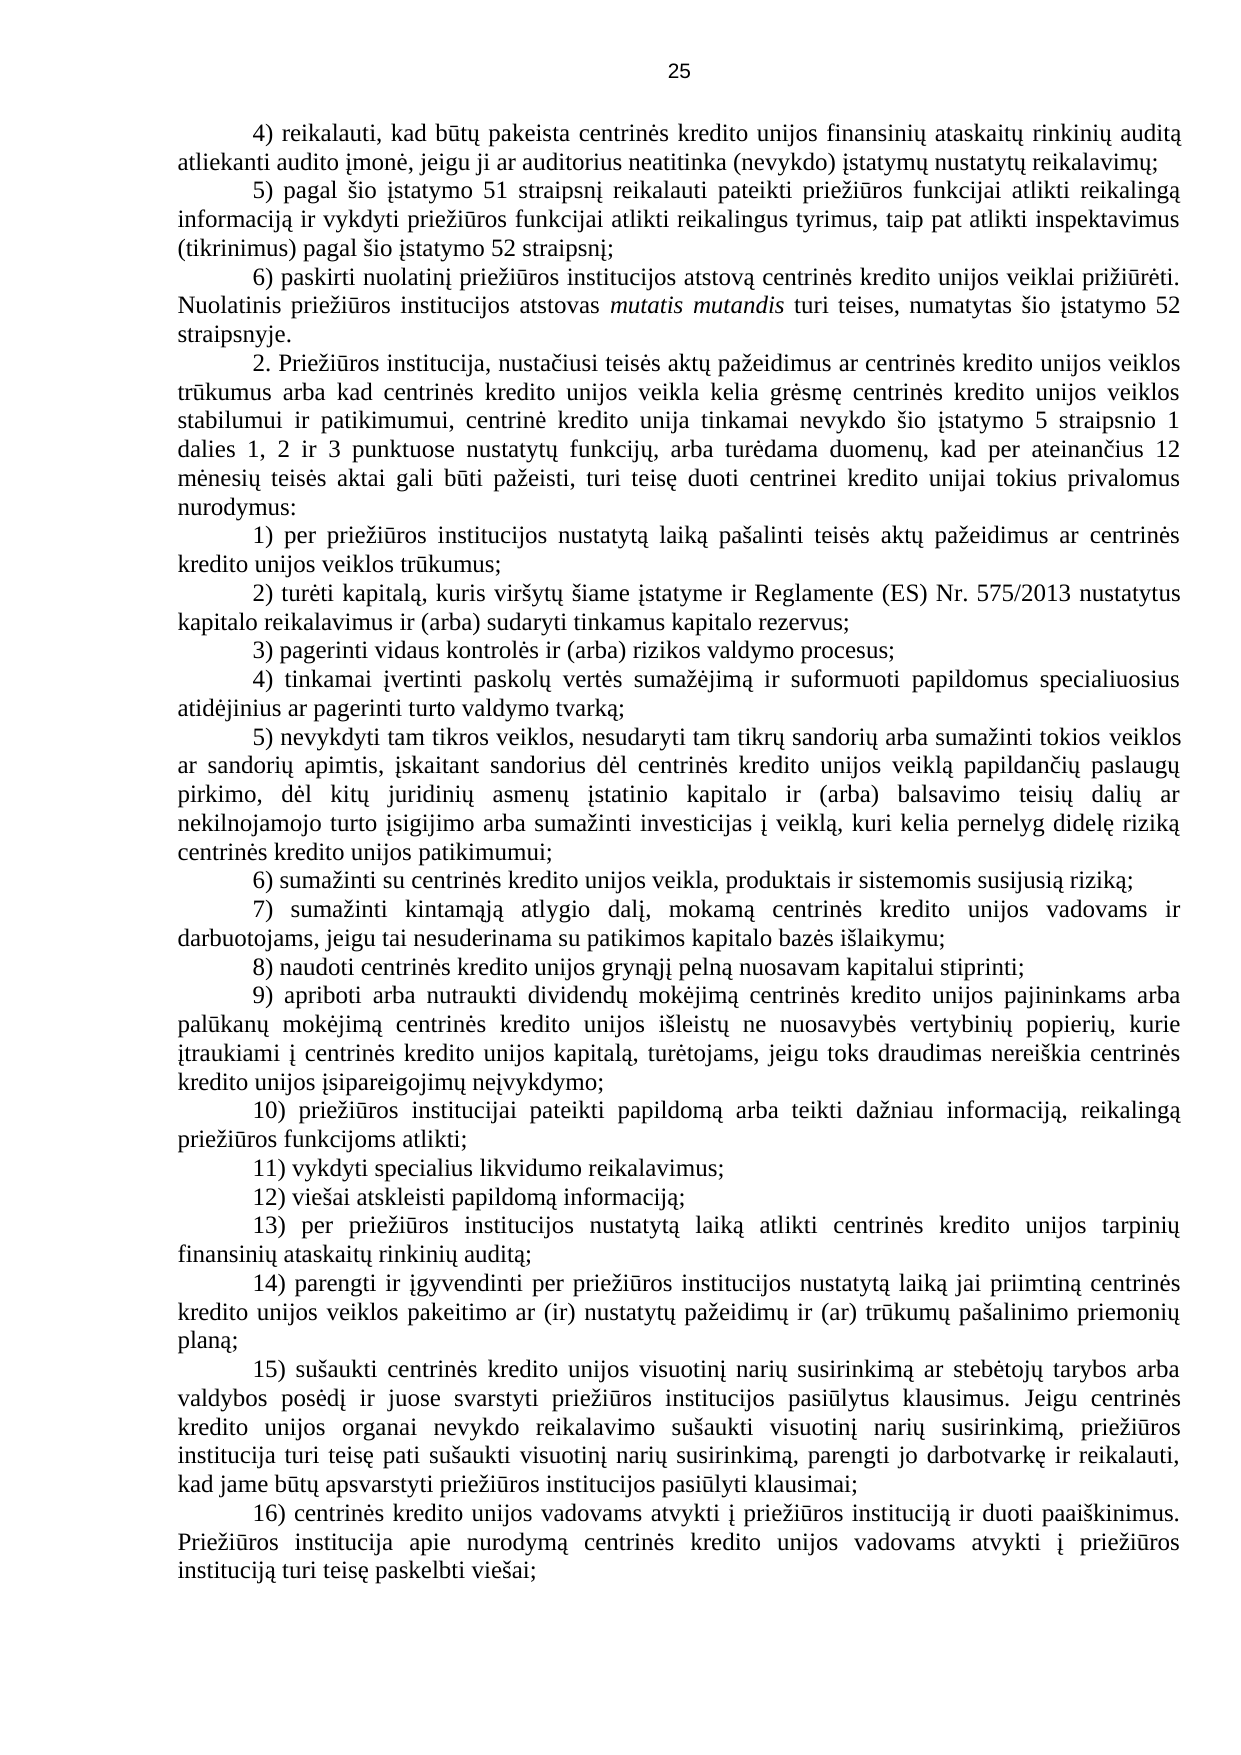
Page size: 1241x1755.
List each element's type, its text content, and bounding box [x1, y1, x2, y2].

text 2. Priežiūros institucija, nustačiusi teisės aktų pažeidimus ar centrinės kredito unijos veiklos trūkumus arba kad centrinės kredito unijos veikla kelia grėsmę centrinės kredito unijos veiklos stabilumui ir patikimumui, centrinė kredito unija tinkamai nevykdo šio įstatymo 5 straipsnio 1 dalies 1, 2 ir 3 punktuose nustatytų funkcijų, arba turėdama duomenų, kad per ateinančius 12 mėnesių teisės aktai gali būti pažeisti, turi teisę duoti centrinei kredito unijai tokius privalomus nurodymus: [177, 348, 1181, 521]
text 14) parengti ir įgyvendinti per priežiūros institucijos nustatytą laiką jai priimtiną centrinės kredito unijos veiklos pakeitimo ar (ir) nustatytų pažeidimų ir (ar) trūkumų pašalinimo priemonių planą; [177, 1268, 1181, 1354]
text 12) viešai atskleisti papildomą informaciją; [177, 1182, 1181, 1211]
text 4) reikalauti, kad būtų pakeista centrinės kredito unijos finansinių ataskaitų rinkinių auditą atliekanti audito įmonė, jeigu ji ar auditorius neatitinka (nevykdo) įstatymų nustatytų reikalavimų; [177, 118, 1181, 176]
text 11) vykdyti specialius likvidumo reikalavimus; [177, 1153, 1181, 1182]
text 6) sumažinti su centrinės kredito unijos veikla, produktais ir sistemomis susijusią riziką; [177, 866, 1181, 894]
text 10) priežiūros institucijai pateikti papildomą arba teikti dažniau informaciją, reikalingą priežiūros funkcijoms atlikti; [177, 1096, 1181, 1153]
text 2) turėti kapitalą, kuris viršytų šiame įstatyme ir Reglamente (ES) Nr. 575/2013 nustatytus kapitalo reikalavimus ir (arba) sudaryti tinkamus kapitalo rezervus; [177, 578, 1181, 636]
text 15) sušaukti centrinės kredito unijos visuotinį narių susirinkimą ar stebėtojų tarybos arba valdybos posėdį ir juose svarstyti priežiūros institucijos pasiūlytus klausimus. Jeigu centrinės kredito unijos organai nevykdo reikalavimo sušaukti visuotinį narių susirinkimą, priežiūros institucija turi teisę pati sušaukti visuotinį narių susirinkimą, parengti jo darbotvarkę ir reikalauti, kad jame būtų apsvarstyti priežiūros institucijos pasiūlyti klausimai; [177, 1354, 1181, 1498]
text 1) per priežiūros institucijos nustatytą laiką pašalinti teisės aktų pažeidimus ar centrinės kredito unijos veiklos trūkumus; [177, 521, 1181, 578]
text 16) centrinės kredito unijos vadovams atvykti į priežiūros instituciją ir duoti paaiškinimus. Priežiūros institucija apie nurodymą centrinės kredito unijos vadovams atvykti į priežiūros instituciją turi teisę paskelbti viešai; [177, 1498, 1181, 1584]
text 6) paskirti nuolatinį priežiūros institucijos atstovą centrinės kredito unijos veiklai prižiūrėti. Nuolatinis priežiūros institucijos atstovas mutatis mutandis turi teises, numatytas šio įstatymo 52 straipsnyje. [177, 262, 1181, 348]
text 8) naudoti centrinės kredito unijos grynąjį pelną nuosavam kapitalui stiprinti; [177, 952, 1181, 981]
text 3) pagerinti vidaus kontrolės ir (arba) rizikos valdymo procesus; [177, 636, 1181, 664]
text 5) nevykdyti tam tikros veiklos, nesudaryti tam tikrų sandorių arba sumažinti tokios veiklos ar sandorių apimtis, įskaitant sandorius dėl centrinės kredito unijos veiklą papildančių paslaugų pirkimo, dėl kitų juridinių asmenų įstatinio kapitalo ir (arba) balsavimo teisių dalių ar nekilnojamojo turto įsigijimo arba sumažinti investicijas į veiklą, kuri kelia pernelyg didelę riziką centrinės kredito unijos patikimumui; [177, 722, 1181, 866]
text 7) sumažinti kintamąją atlygio dalį, mokamą centrinės kredito unijos vadovams ir darbuotojams, jeigu tai nesuderinama su patikimos kapitalo bazės išlaikymu; [177, 894, 1181, 952]
text 4) tinkamai įvertinti paskolų vertės sumažėjimą ir suformuoti papildomus specialiuosius atidėjinius ar pagerinti turto valdymo tvarką; [177, 664, 1181, 722]
text 9) apriboti arba nutraukti dividendų mokėjimą centrinės kredito unijos pajininkams arba palūkanų mokėjimą centrinės kredito unijos išleistų ne nuosavybės vertybinių popierių, kurie įtraukiami į centrinės kredito unijos kapitalą, turėtojams, jeigu toks draudimas nereiškia centrinės kredito unijos įsipareigojimų neįvykdymo; [177, 981, 1181, 1096]
text 5) pagal šio įstatymo 51 straipsnį reikalauti pateikti priežiūros funkcijai atlikti reikalingą informaciją ir vykdyti priežiūros funkcijai atlikti reikalingus tyrimus, taip pat atlikti inspektavimus (tikrinimus) pagal šio įstatymo 52 straipsnį; [177, 176, 1181, 262]
text 13) per priežiūros institucijos nustatytą laiką atlikti centrinės kredito unijos tarpinių finansinių ataskaitų rinkinių auditą; [177, 1211, 1181, 1268]
